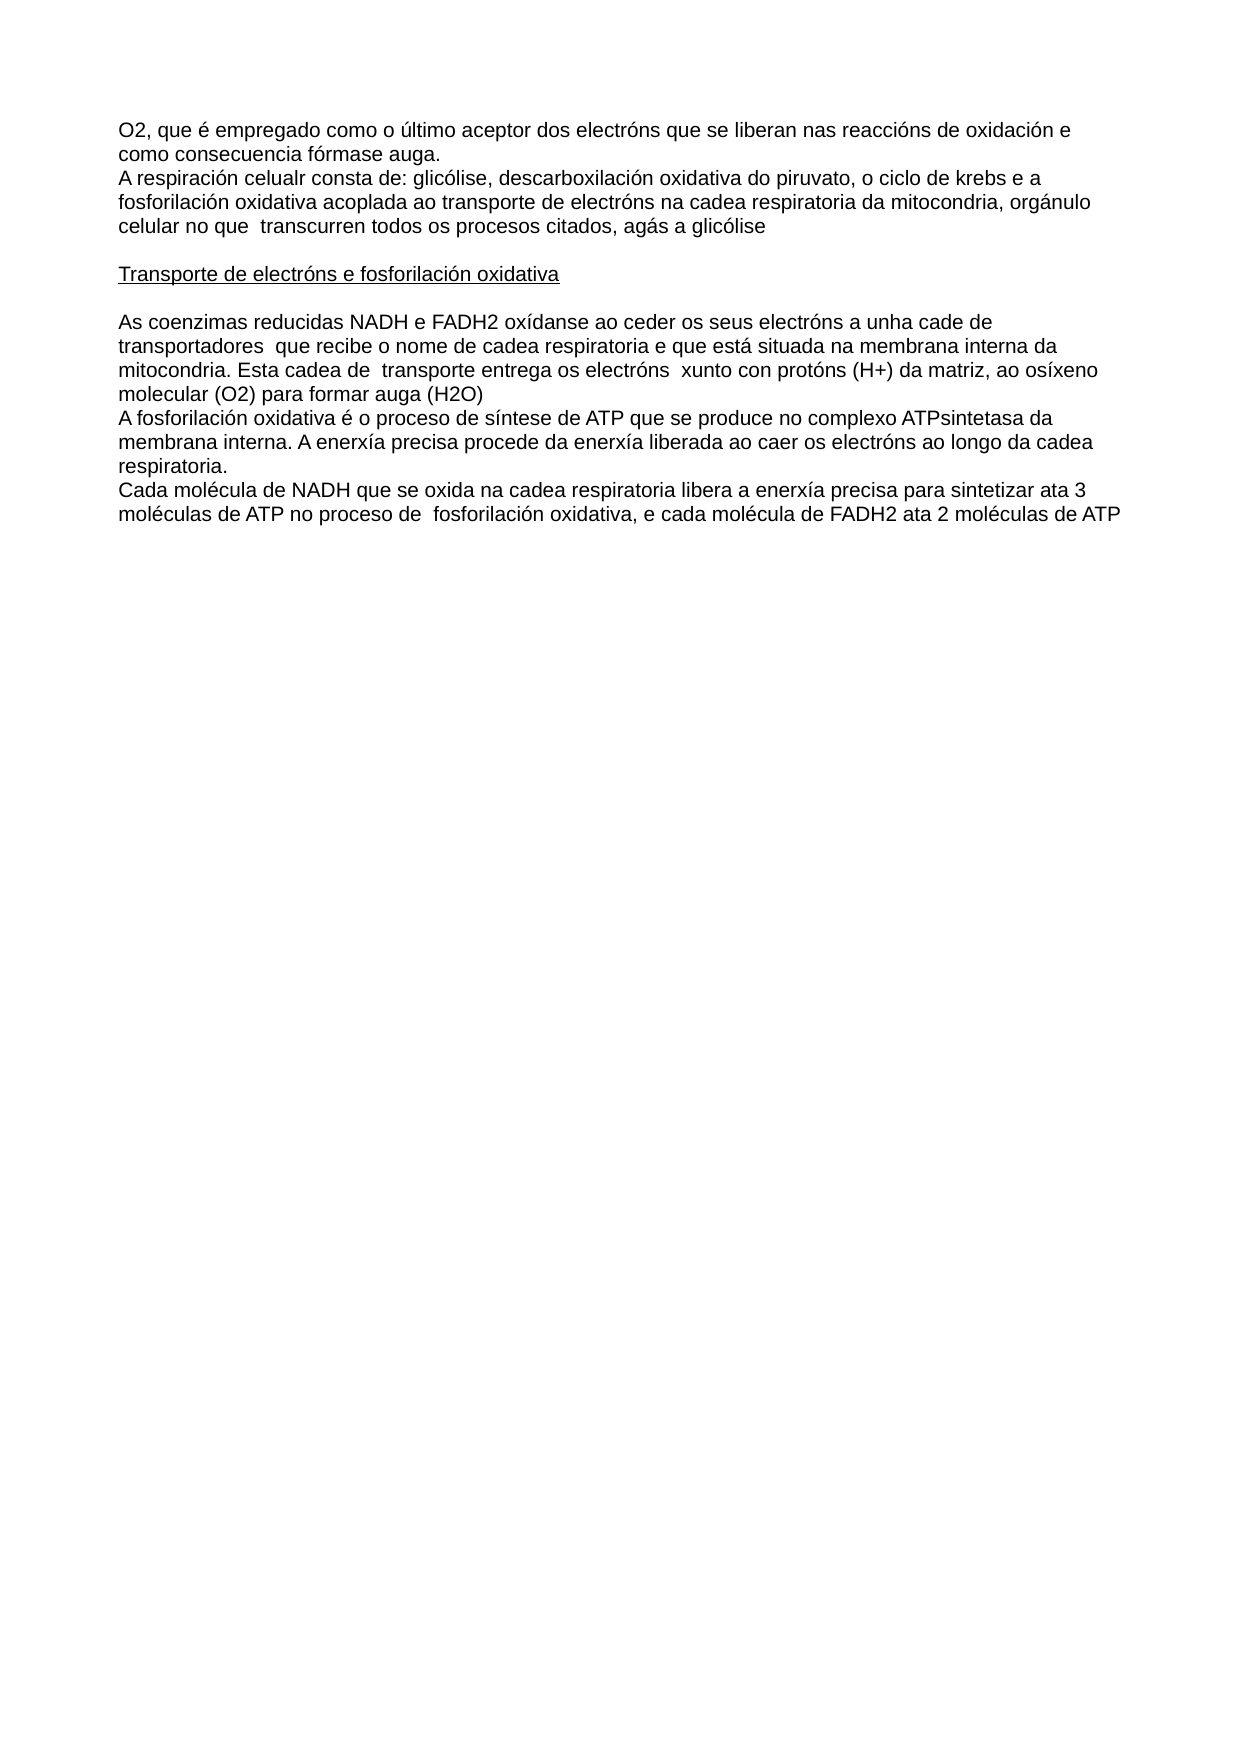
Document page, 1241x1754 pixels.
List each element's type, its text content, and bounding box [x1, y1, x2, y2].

text Transporte de electróns e fosforilación oxidativa [118, 262, 1122, 286]
text A respiración celualr consta de: glicólise, descarboxilación oxidativa do piruvato, o ciclo de krebs e a fosforilación oxidativa acoplada ao transporte de electróns na cadea respiratoria da mitocondria, orgánulo celular no que transcurren todos os procesos citados, agás a glicólise [118, 166, 1122, 238]
text As coenzimas reducidas NADH e FADH2 oxídanse ao ceder os seus electróns a unha cade de transportadores que recibe o nome de cadea respiratoria e que está situada na membrana interna da mitocondria. Esta cadea de transporte entrega os electróns xunto con protóns (H+) da matriz, ao osíxeno molecular (O2) para formar auga (H2O) [118, 310, 1122, 406]
text A fosforilación oxidativa é o proceso de síntese de ATP que se produce no complexo ATPsintetasa da membrana interna. A enerxía precisa procede da enerxía liberada ao caer os electróns ao longo da cadea respiratoria. [118, 406, 1122, 477]
text Cada molécula de NADH que se oxida na cadea respiratoria libera a enerxía precisa para sintetizar ata 3 moléculas de ATP no proceso de fosforilación oxidativa, e cada molécula de FADH2 ata 2 moléculas de ATP [118, 477, 1122, 525]
text O2, que é empregado como o último aceptor dos electróns que se liberan nas reaccións de oxidación e como consecuencia fórmase auga. [118, 118, 1122, 166]
